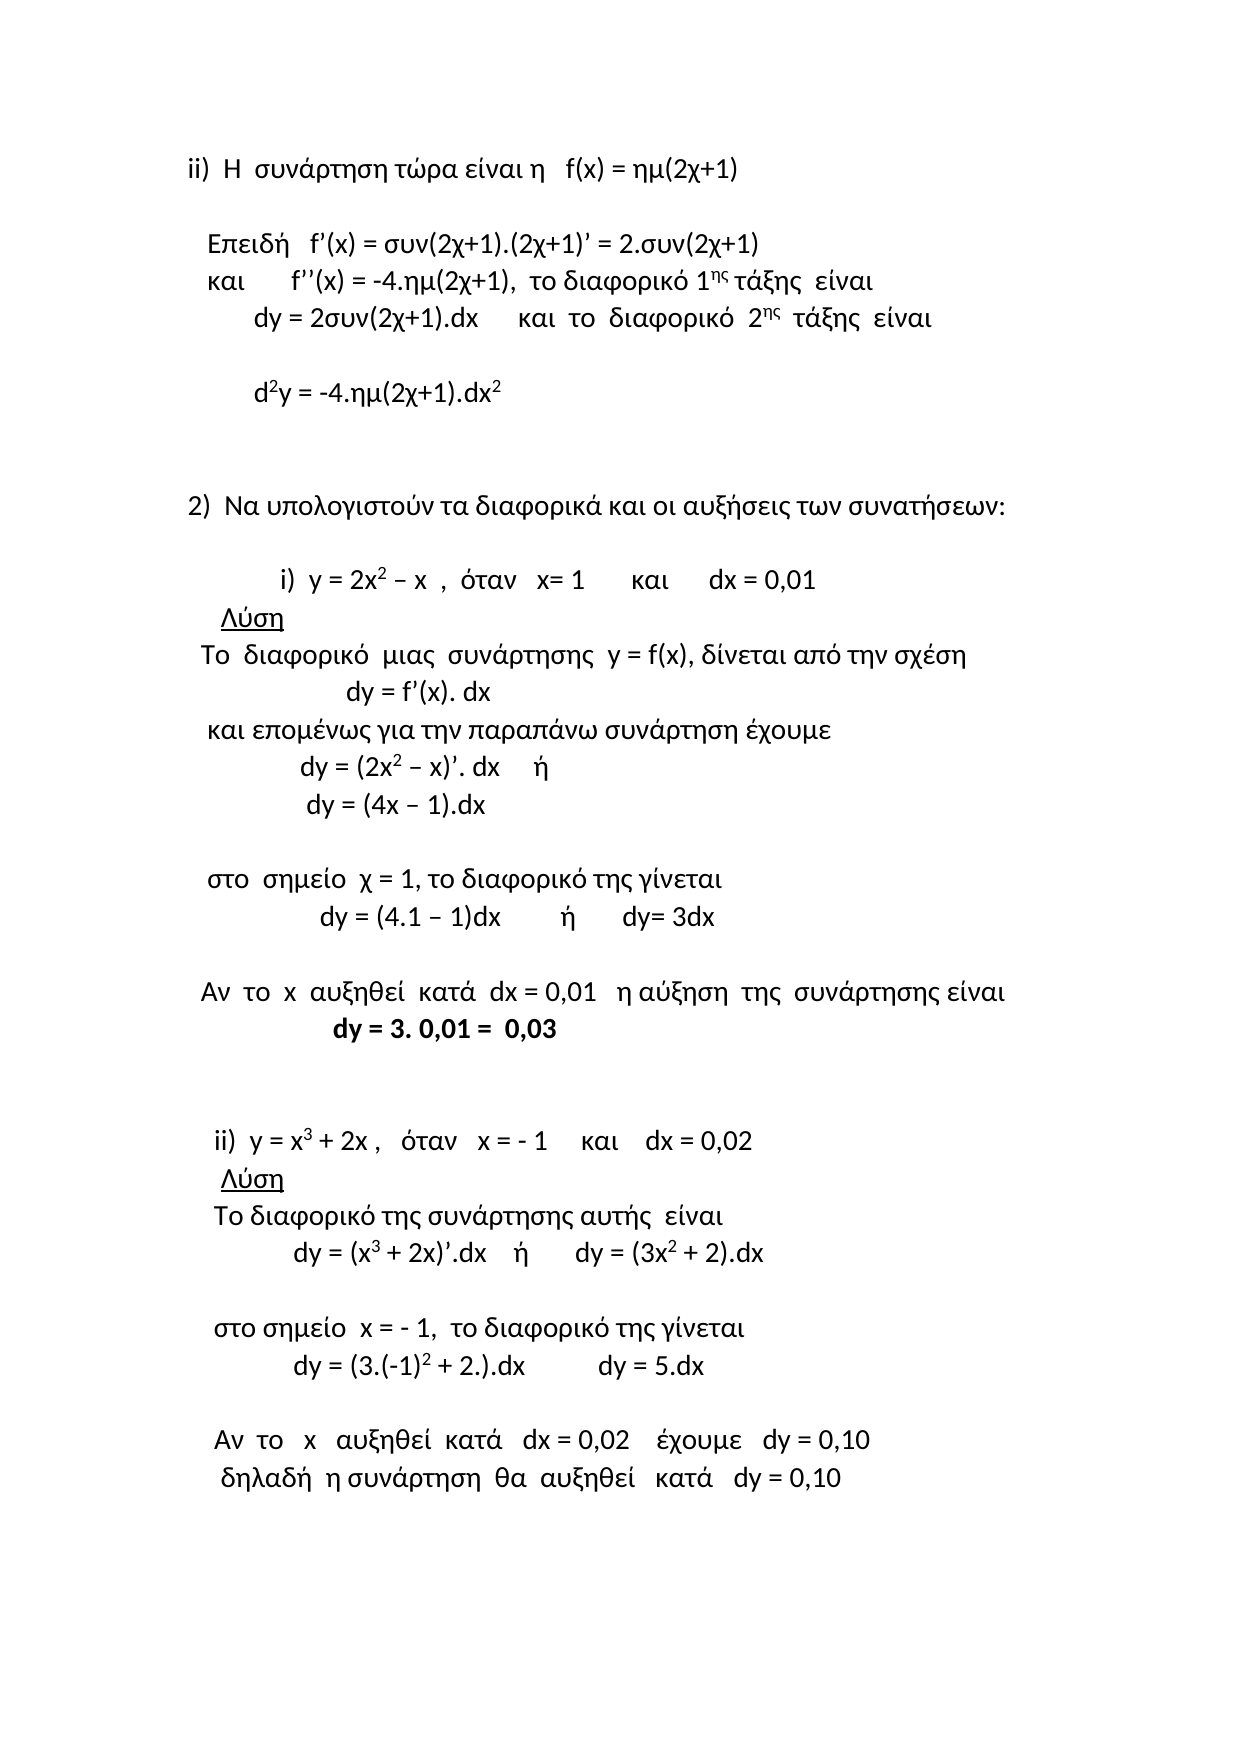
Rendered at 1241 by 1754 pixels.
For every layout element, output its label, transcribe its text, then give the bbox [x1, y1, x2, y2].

text ii) H συνάρτηση τώρα είναι η f(x) = ημ(2χ+1) Επειδή f’(x) = συν(2χ+1).(2χ+1)’ = 2.συν(2χ+1) και f’’(x) = -4.ημ(2χ+1), το διαφορικό 1ης τάξης είναι dy = 2συν(2χ+1).dx και το διαφορικό 2ης τάξης είναι d2y = -4.ημ(2χ+1).dx2 2) Να υπολογιστούν τα διαφορικά και οι αυξήσεις των συνατήσεων: i) y = 2x2 – x , όταν x= 1 και dx = 0,01 Λύση Το διαφορικό μιας συνάρτησης y = f(x), δίνεται από την σχέση dy = f’(x). dx και επομένως για την παραπάνω συνάρτηση έχουμε dy = (2x2 – x)’. dx ή dy = (4x – 1).dx στο σημείο χ = 1, το διαφορικό της γίνεται dy = (4.1 – 1)dx ή dy= 3dx Αν το x αυξηθεί κατά dx = 0,01 η αύξηση της συνάρτησης είναι dy = 3. 0,01 = 0,03 ii) y = x3 + 2x , όταν x = - 1 και dx = 0,02 Λύση Το διαφορικό της συνάρτησης αυτής είναι dy = (x3 + 2x)’.dx ή dy = (3x2 + 2).dx στο σημείο x = - 1, το διαφορικό της γίνεται dy = (3.(-1)2 + 2.).dx dy = 5.dx Aν το x αυξηθεί κατά dx = 0,02 έχουμε dy = 0,10 δηλαδή η συνάρτηση θα αυξηθεί κατά dy = 0,10 [187, 150, 1053, 1561]
